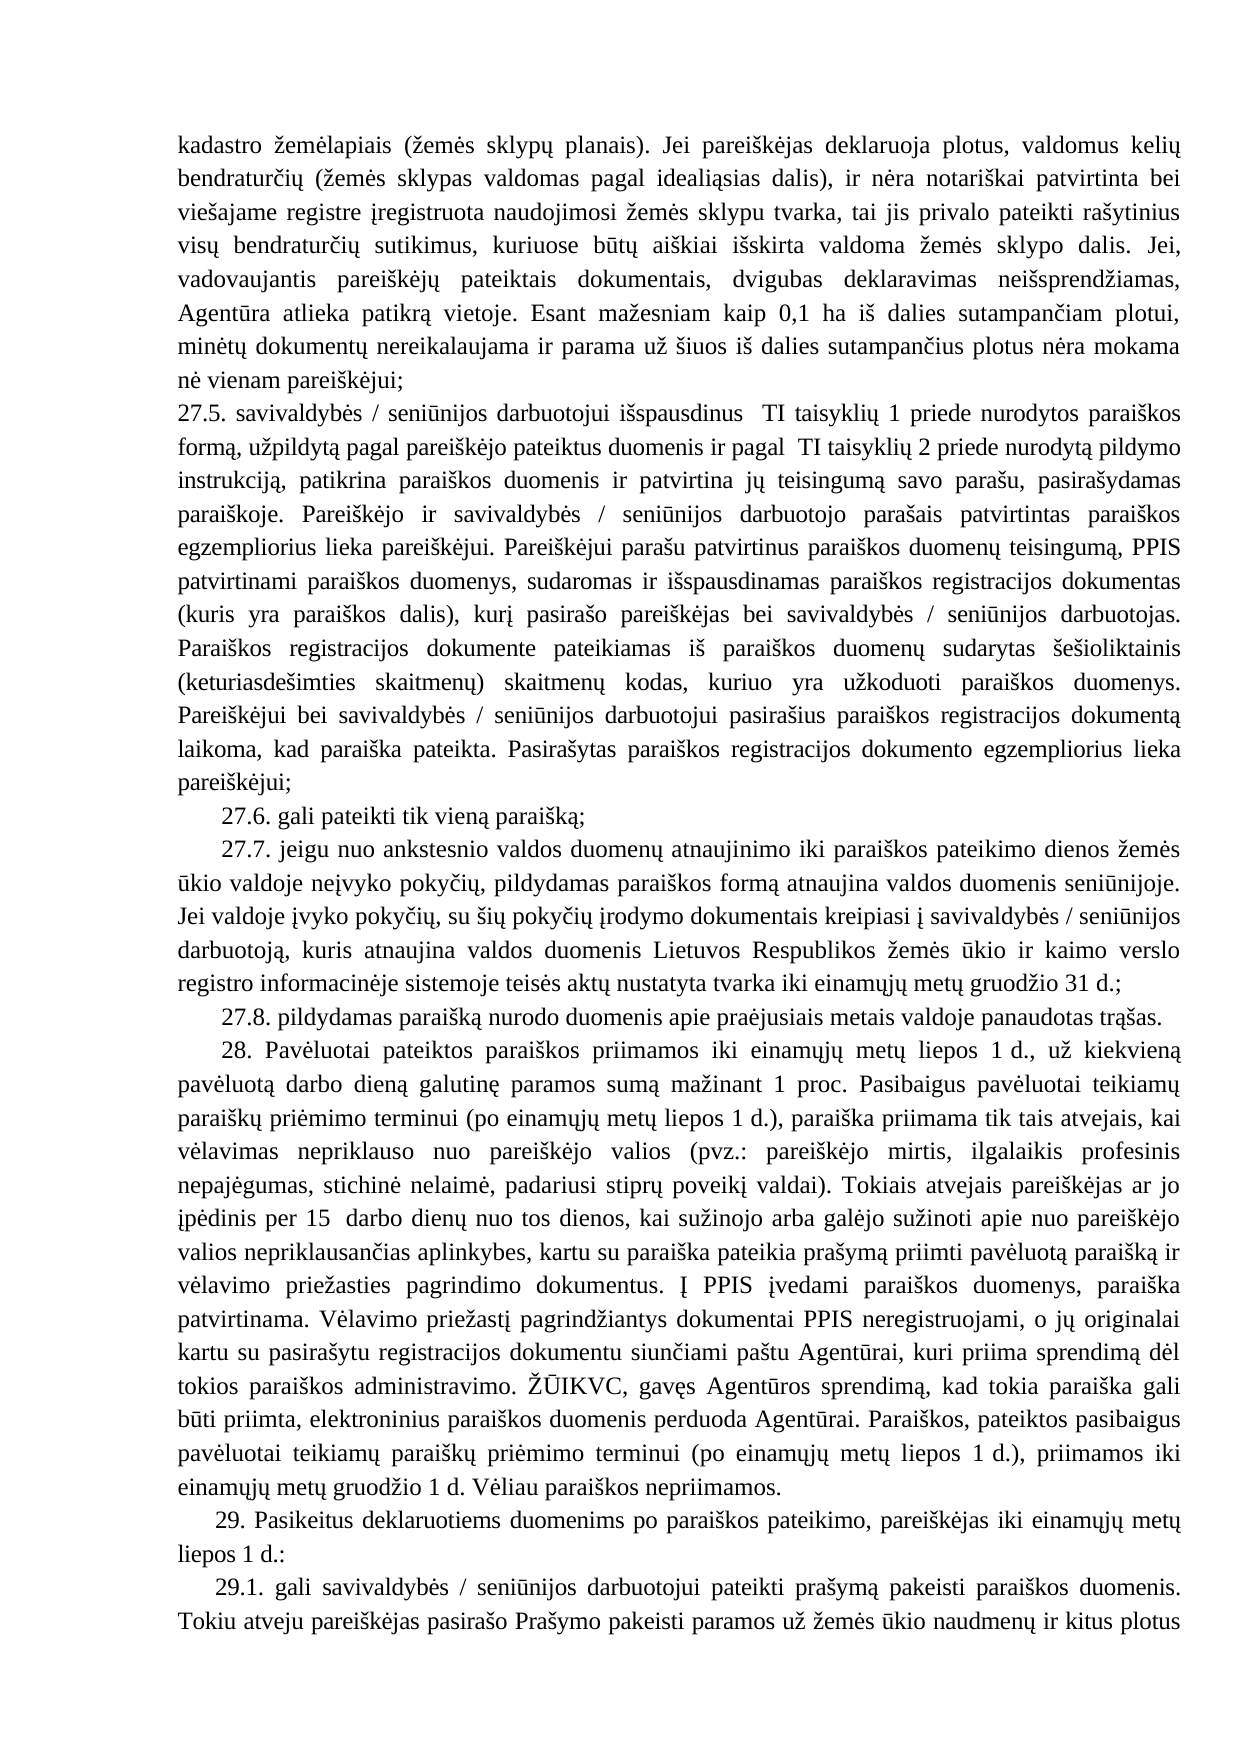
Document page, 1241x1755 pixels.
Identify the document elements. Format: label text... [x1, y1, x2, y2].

text 29.1. gali savivaldybės / seniūnijos darbuotojui pateikti prašymą pakeisti paraiškos duomenis. Tokiu atveju pareiškėjas pasirašo Prašymo pakeisti paramos už žemės ūkio naudmenų ir kitus plotus [177, 1572, 1181, 1634]
text 27.8. pildydamas paraišką nurodo duomenis apie praėjusiais metais valdoje panaudotas trąšas. [177, 1002, 1181, 1031]
text 28. Pavėluotai pateiktos paraiškos priimamos iki einamųjų metų liepos 1 d., už kiekvieną pavėluotą darbo dieną galutinę paramos sumą mažinant 1 proc. Pasibaigus pavėluotai teikiamų paraiškų priėmimo terminui (po einamųjų metų liepos 1 d.), paraiška priimama tik tais atvejais, kai vėlavimas nepriklauso nuo pareiškėjo valios (pvz.: pareiškėjo mirtis, ilgalaikis profesinis nepajėgumas, stichinė nelaimė, padariusi stiprų poveikį valdai). Tokiais atvejais pareiškėjas ar jo įpėdinis per 15 darbo dienų nuo tos dienos, kai sužinojo arba galėjo sužinoti apie nuo pareiškėjo valios nepriklausančias aplinkybes, kartu su paraiška pateikia prašymą priimti pavėluotą paraišką ir vėlavimo priežasties pagrindimo dokumentus. Į PPIS įvedami paraiškos duomenys, paraiška patvirtinama. Vėlavimo priežastį pagrindžiantys dokumentai PPIS neregistruojami, o jų originalai kartu su pasirašytu registracijos dokumentu siunčiami paštu Agentūrai, kuri priima sprendimą dėl tokios paraiškos administravimo. ŽŪIKVC, gavęs Agentūros sprendimą, kad tokia paraiška gali būti priimta, elektroninius paraiškos duomenis perduoda Agentūrai. Paraiškos, pateiktos pasibaigus pavėluotai teikiamų paraiškų priėmimo terminui (po einamųjų metų liepos 1 d.), priimamos iki einamųjų metų gruodžio 1 d. Vėliau paraiškos nepriimamos. [177, 1036, 1181, 1500]
text 29. Pasikeitus deklaruotiems duomenims po paraiškos pateikimo, pareiškėjas iki einamųjų metų liepos 1 d.: [177, 1505, 1181, 1567]
text 27.7. jeigu nuo ankstesnio valdos duomenų atnaujinimo iki paraiškos pateikimo dienos žemės ūkio valdoje neįvyko pokyčių, pildydamas paraiškos formą atnaujina valdos duomenis seniūnijoje. Jei valdoje įvyko pokyčių, su šių pokyčių įrodymo dokumentais kreipiasi į savivaldybės / seniūnijos darbuotoją, kuris atnaujina valdos duomenis Lietuvos Respublikos žemės ūkio ir kaimo verslo registro informacinėje sistemoje teisės aktų nustatyta tvarka iki einamųjų metų gruodžio 31 d.; [177, 834, 1181, 997]
text kadastro žemėlapiais (žemės sklypų planais). Jei pareiškėjas deklaruoja plotus, valdomus kelių bendraturčių (žemės sklypas valdomas pagal idealiąsias dalis), ir nėra notariškai patvirtinta bei viešajame registre įregistruota naudojimosi žemės sklypu tvarka, tai jis privalo pateikti rašytinius visų bendraturčių sutikimus, kuriuose būtų aiškiai išskirta valdoma žemės sklypo dalis. Jei, vadovaujantis pareiškėjų pateiktais dokumentais, dvigubas deklaravimas neišsprendžiamas, Agentūra atlieka patikrą vietoje. Esant mažesniam kaip 0,1 ha iš dalies sutampančiam plotui, minėtų dokumentų nereikalaujama ir parama už šiuos iš dalies sutampančius plotus nėra mokama nė vienam pareiškėjui; [177, 130, 1181, 393]
text 27.5. savivaldybės / seniūnijos darbuotojui išspausdinus TI taisyklių 1 priede nurodytos paraiškos formą, užpildytą pagal pareiškėjo pateiktus duomenis ir pagal TI taisyklių 2 priede nurodytą pildymo instrukciją, patikrina paraiškos duomenis ir patvirtina jų teisingumą savo parašu, pasirašydamas paraiškoje. Pareiškėjo ir savivaldybės / seniūnijos darbuotojo parašais patvirtintas paraiškos egzempliorius lieka pareiškėjui. Pareiškėjui parašu patvirtinus paraiškos duomenų teisingumą, PPIS patvirtinami paraiškos duomenys, sudaromas ir išspausdinamas paraiškos registracijos dokumentas (kuris yra paraiškos dalis), kurį pasirašo pareiškėjas bei savivaldybės / seniūnijos darbuotojas. Paraiškos registracijos dokumente pateikiamas iš paraiškos duomenų sudarytas šešioliktainis (keturiasdešimties skaitmenų) skaitmenų kodas, kuriuo yra užkoduoti paraiškos duomenys. Pareiškėjui bei savivaldybės / seniūnijos darbuotojui pasirašius paraiškos registracijos dokumentą laikoma, kad paraiška pateikta. Pasirašytas paraiškos registracijos dokumento egzempliorius lieka pareiškėjui; [177, 398, 1181, 796]
text 27.6. gali pateikti tik vieną paraišką; [177, 801, 1181, 829]
